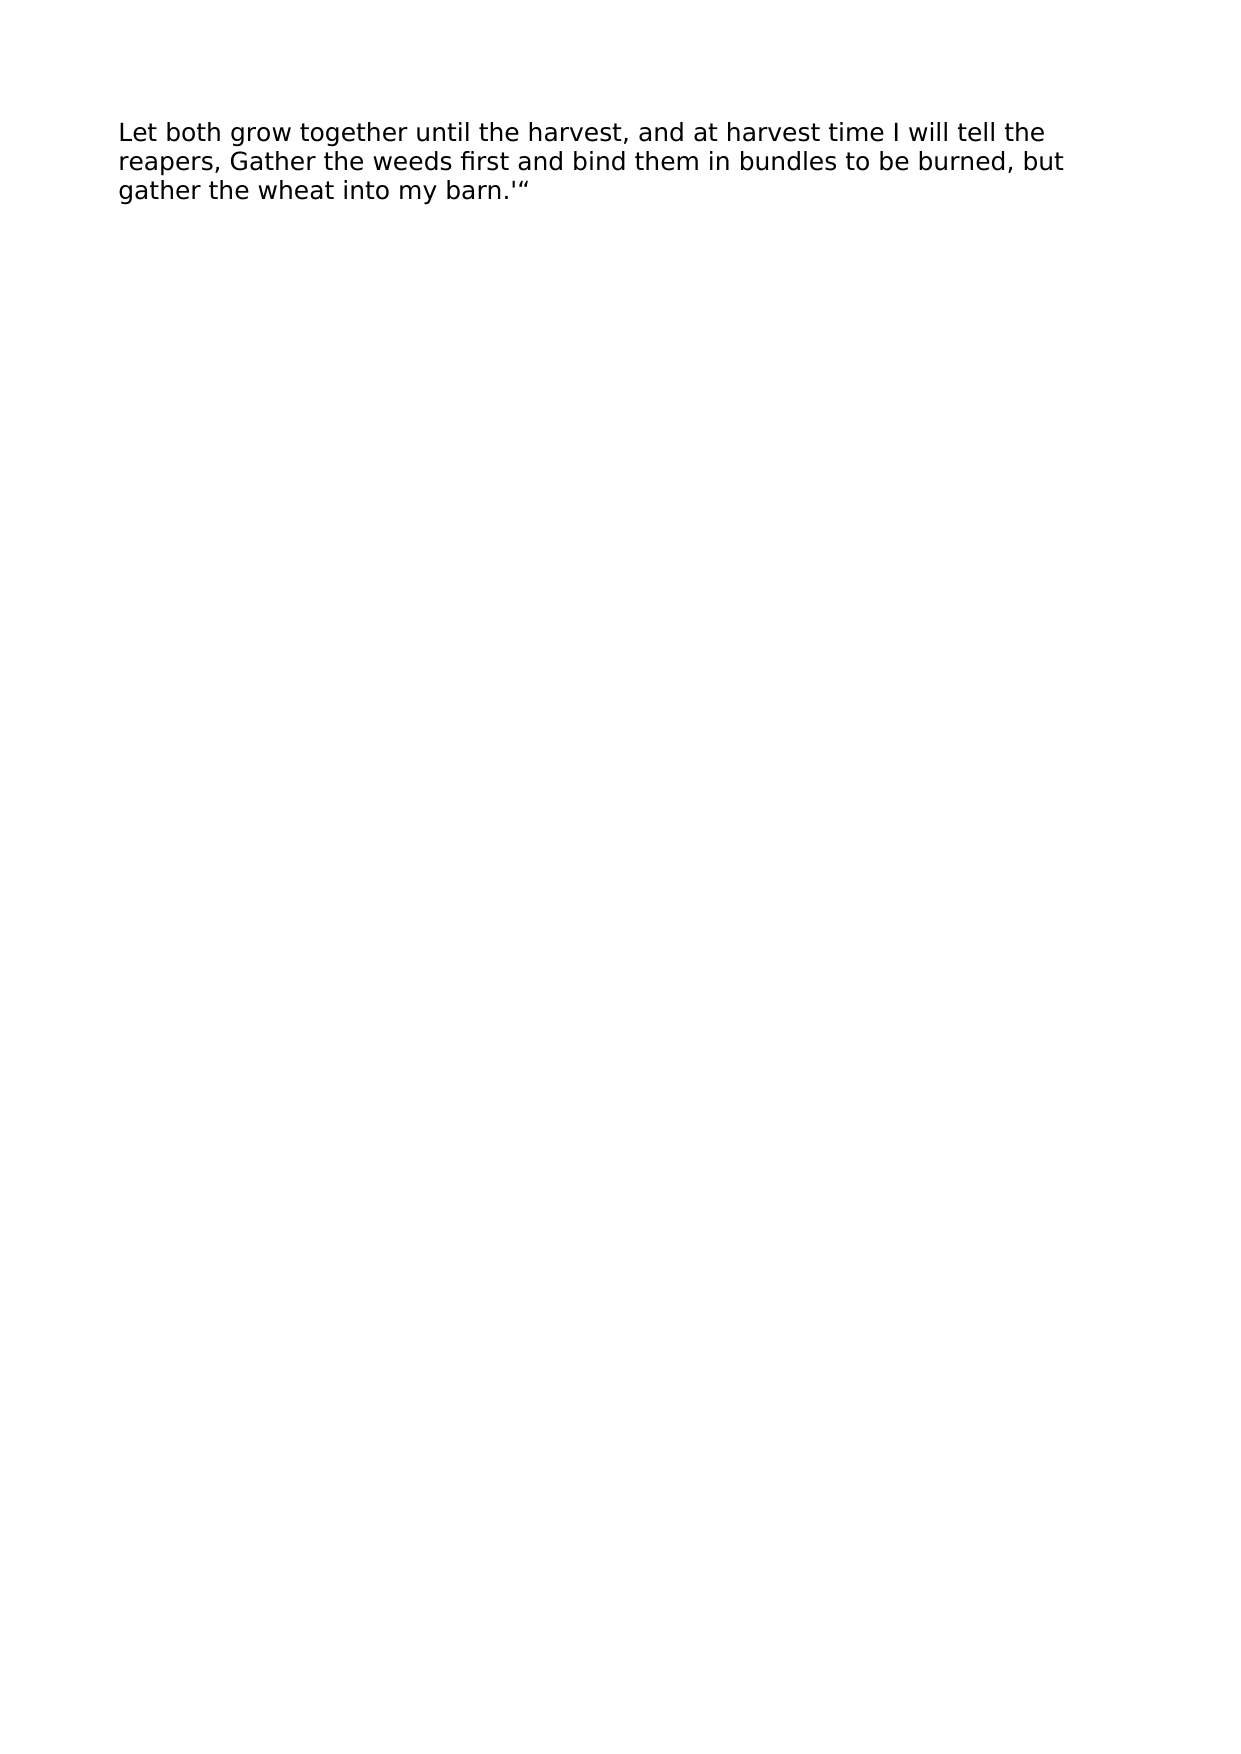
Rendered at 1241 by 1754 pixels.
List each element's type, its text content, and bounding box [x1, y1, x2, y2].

text Let both grow together until the harvest, and at harvest time I will tell the reapers, Gather the weeds first and bind them in bundles to be burned, but gather the wheat into my barn.'“ [118, 118, 1122, 206]
